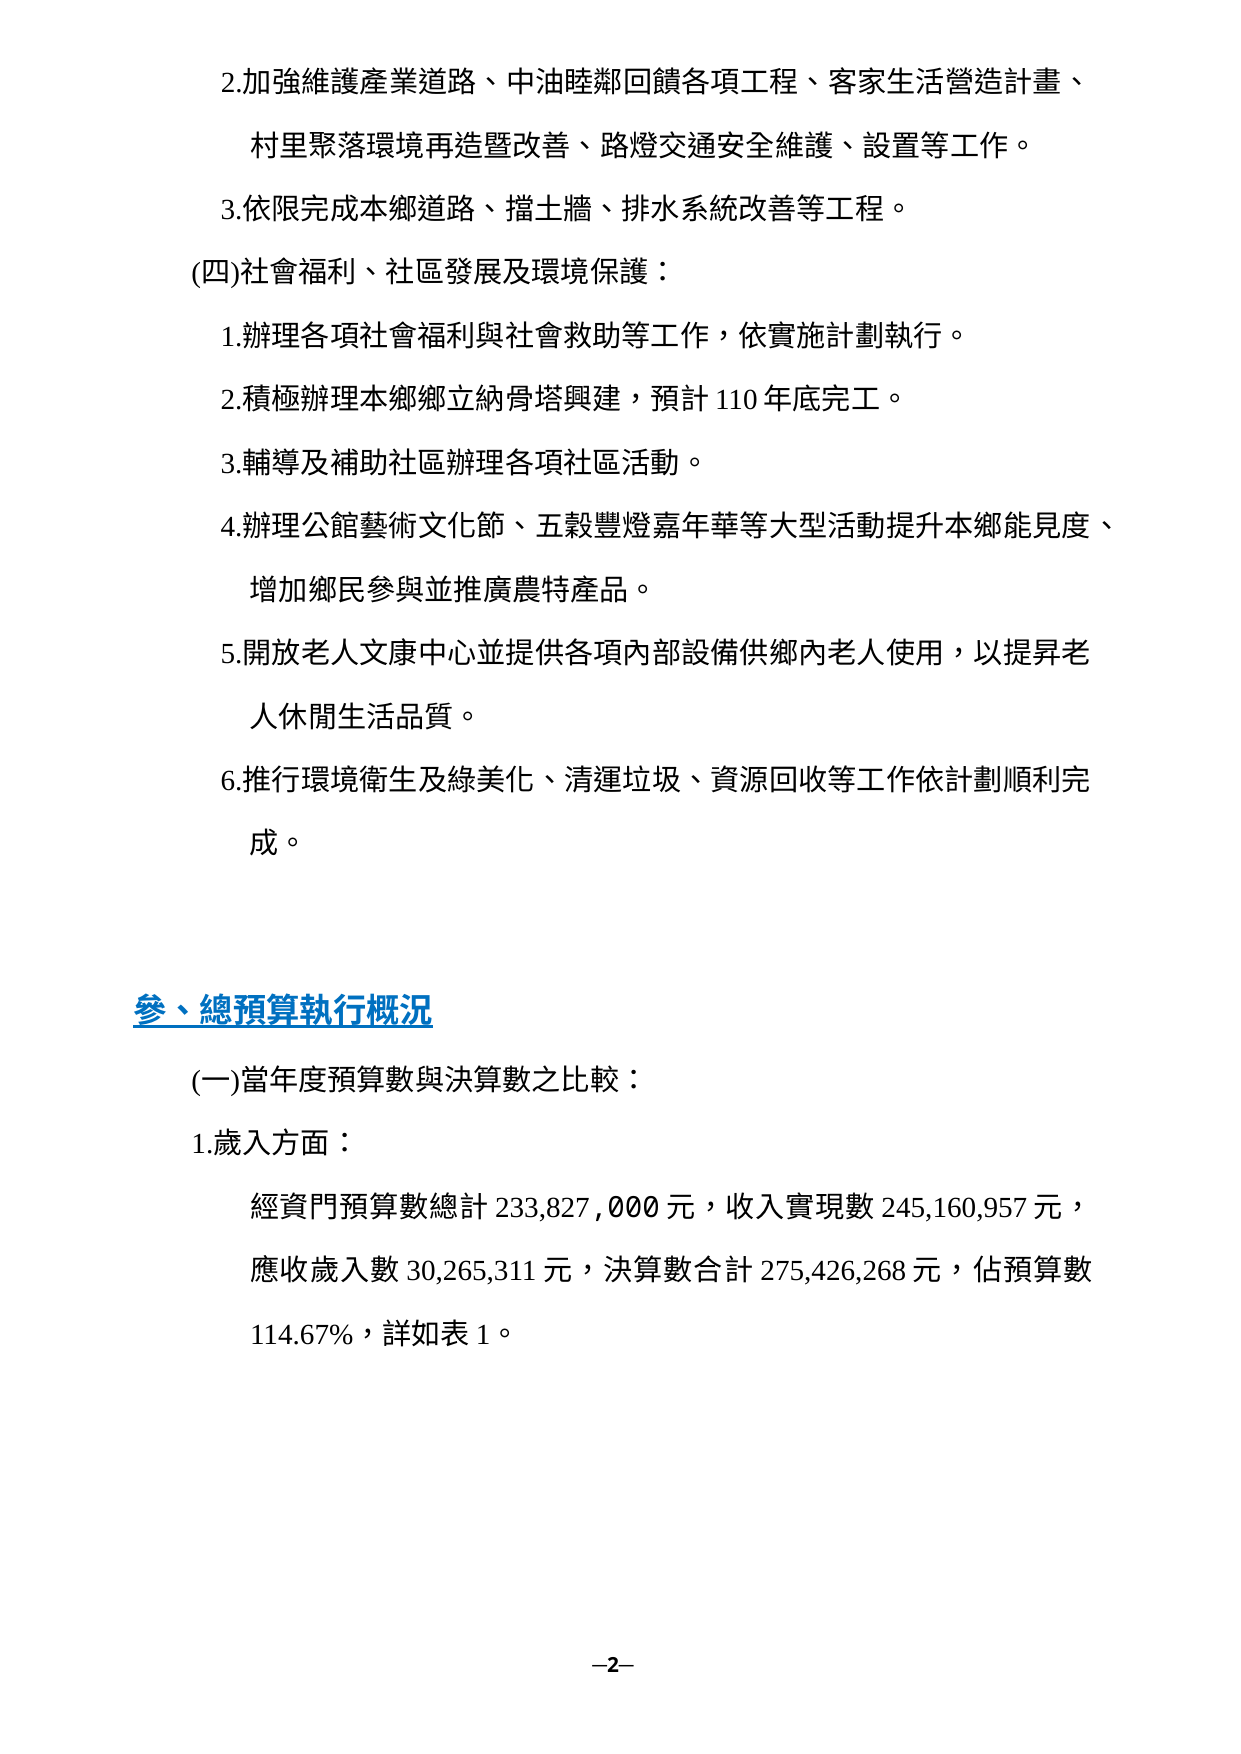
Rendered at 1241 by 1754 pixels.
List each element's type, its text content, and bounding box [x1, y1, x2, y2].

text 3.輔導及補助社區辦理各項社區活動。 [133, 439, 1093, 482]
text (一)當年度預算數與決算數之比較： [133, 1056, 1093, 1099]
text 參、總預算執行概況 [133, 984, 1093, 1032]
text 6.推行環境衛生及綠美化、清運垃圾、資源回收等工作依計劃順利完成。 [220, 757, 1093, 862]
text 4.辦理公館藝術文化節、五穀豐燈嘉年華等大型活動提升本鄉能見度、增加鄉民參與並推廣農特產品。 [220, 503, 1093, 608]
text 3.依限完成本鄉道路、擋土牆、排水系統改善等工程。 [133, 186, 1093, 228]
text 2.積極辦理本鄉鄉立納骨塔興建，預計110年底完工。 [220, 376, 1093, 418]
text 5.開放老人文康中心並提供各項內部設備供鄉內老人使用，以提昇老人休閒生活品質。 [220, 630, 1093, 735]
text 2.加強維護產業道路、中油睦鄰回饋各項工程、客家生活營造計畫、村里聚落環境再造暨改善、路燈交通安全維護、設置等工作。 [221, 59, 1093, 164]
text 1.歲入方面： [133, 1120, 1093, 1162]
text 1.辦理各項社會福利與社會救助等工作，依實施計劃執行。 [133, 312, 1093, 355]
text 經資門預算數總計233,827,000元，收入實現數245,160,957元，應收歲入數30,265,311元，決算數合計275,426,268元，佔預算數114.67%，詳如表1。 [250, 1183, 1093, 1352]
text (四)社會福利、社區發展及環境保護： [133, 249, 1093, 291]
